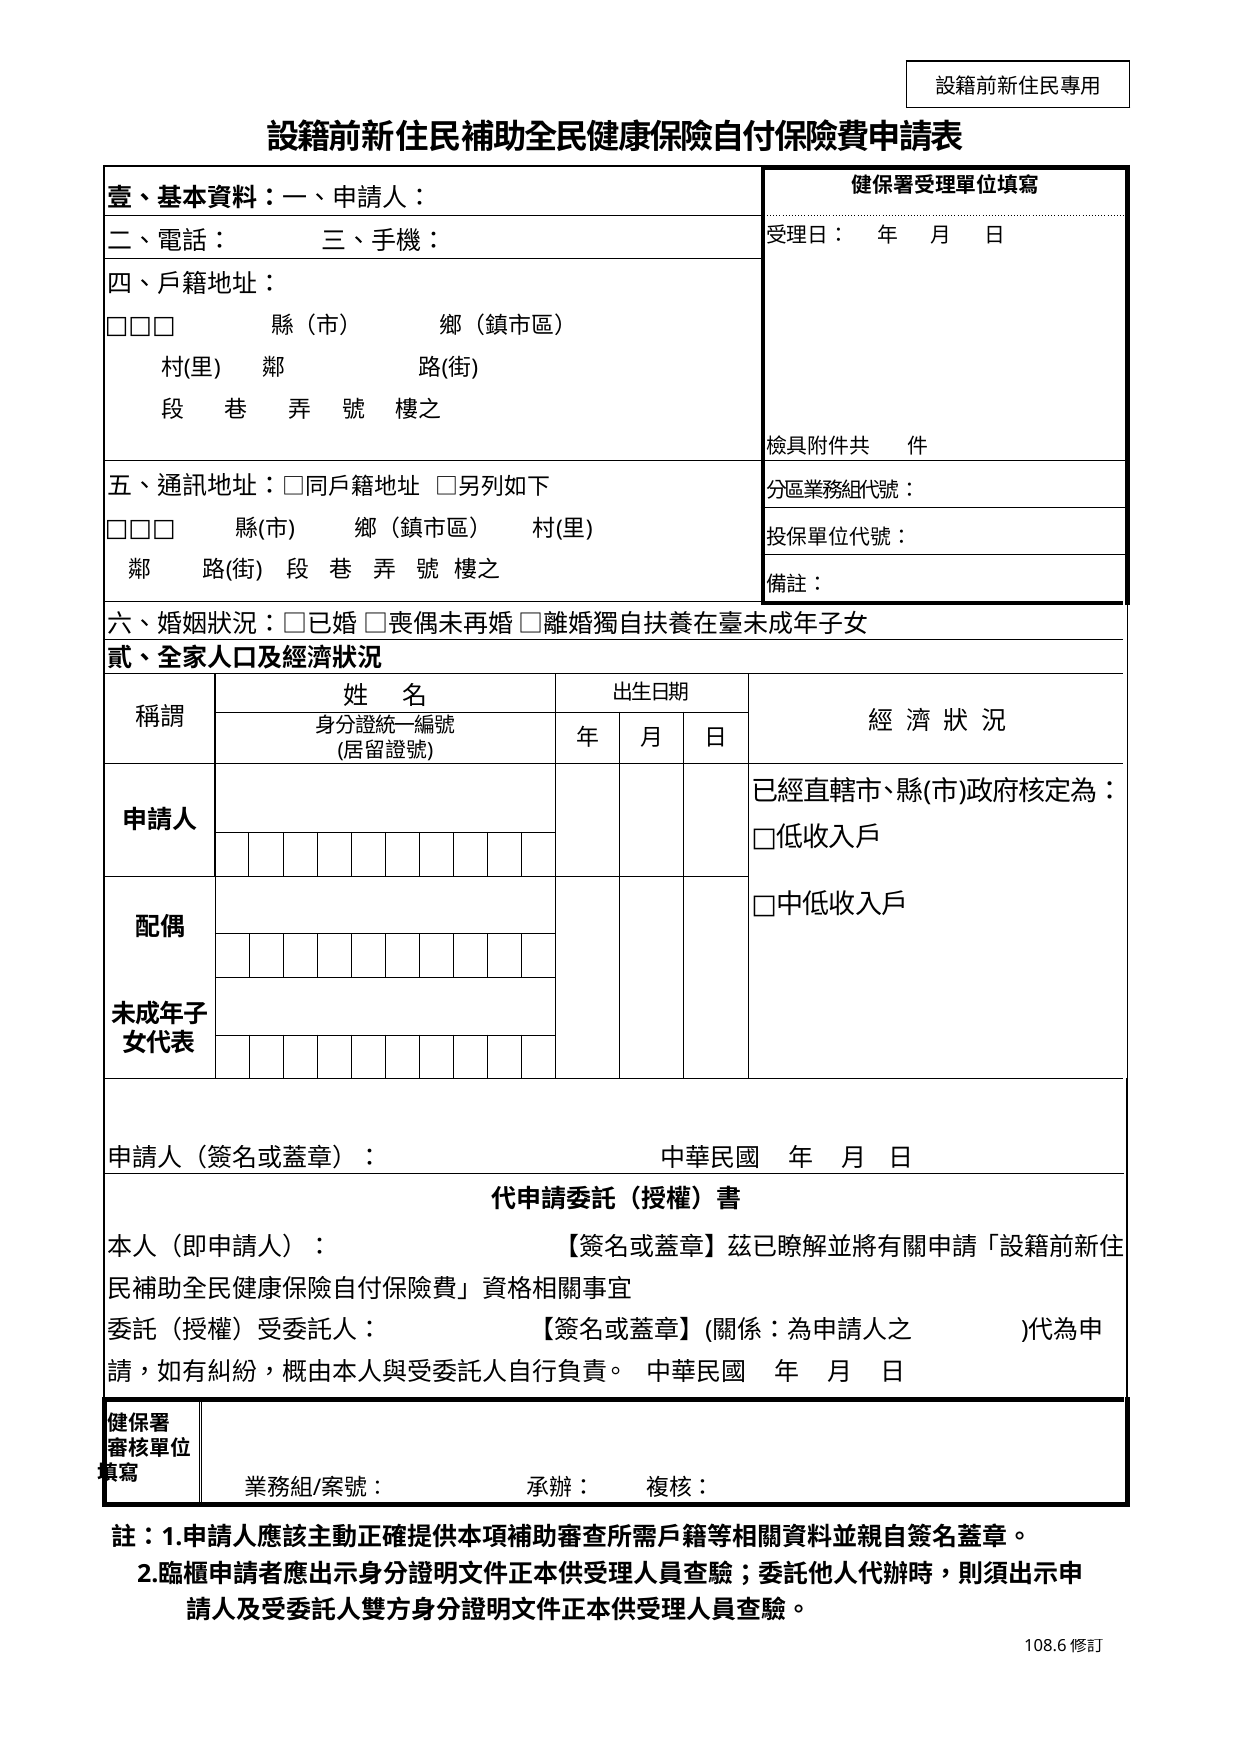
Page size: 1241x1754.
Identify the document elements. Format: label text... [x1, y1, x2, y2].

table_cell [620, 877, 683, 977]
table_cell [556, 764, 619, 876]
table_cell 壹、基本資料：一、申請人： [105, 167, 761, 215]
table_cell 貳、全家人口及經濟狀況 [105, 639, 1127, 673]
table_cell [352, 1036, 385, 1078]
table_cell [352, 934, 385, 977]
table_cell [216, 934, 249, 977]
table_cell [620, 764, 683, 876]
table_cell [250, 934, 283, 977]
table_cell 已經直轄市、縣(市)政府核定為： □低收入戶 □中低收入戶 [749, 763, 1127, 1078]
table_cell [318, 1036, 351, 1078]
table_cell 二、電話： 三、手機： [105, 216, 761, 258]
table_cell [352, 833, 385, 876]
table_cell [684, 877, 748, 977]
table_cell [284, 1036, 317, 1078]
table_cell 經 濟 狀 況 [749, 673, 1127, 763]
table_cell [454, 934, 487, 977]
text 2.臨櫃申請者應出示身分證明文件正本供受理人員查驗；委託他人代辦時，則須出示申請人及受委託人雙方身分證明文件正本供受理人員查驗。 [111, 1553, 1097, 1626]
table_cell 六、婚姻狀況：□已婚 □喪偶未再婚 □離婚獨自扶養在臺未成年子女 [105, 601, 1127, 639]
table_cell 未成年子女代表 [105, 977, 215, 1078]
table_cell [318, 833, 351, 876]
table_cell [216, 978, 555, 1034]
table_cell 稱謂 [105, 674, 214, 763]
table_cell 身分證統一編號 (居留證號) [216, 713, 555, 763]
table_cell 申請人 [105, 764, 214, 876]
table_cell [318, 934, 351, 977]
table_cell 檢具附件共 件 [765, 326, 1125, 460]
table_cell [765, 258, 1125, 326]
table_cell 四、戶籍地址： □□□ 縣（市） 鄉（鎮市區） 村(里) 鄰 路(街) 段 巷 弄 號 樓之 [105, 259, 761, 460]
table_cell [620, 977, 683, 1078]
table_cell 本人（即申請人）： 【簽名或蓋章】茲已瞭解並將有關申請「設籍前新住民補助全民健康保險自付保險費」資格相關事宜 委託（授權）受委託人： 【簽名或蓋章】(關係：為申請人之 )代為申請，如有糾紛，概由本人與受委託人自行負責。 中華民國 年 月 日 [105, 1222, 1126, 1397]
table_cell 月 [620, 713, 683, 763]
table_cell [488, 934, 521, 977]
table_cell [454, 833, 487, 876]
table_cell 業務組/案號： 承辦： 複核： [202, 1397, 1125, 1502]
table_cell 出生日期 [556, 674, 748, 712]
table_cell [250, 1036, 283, 1078]
table_header 設籍前新住民補助全民健康保險自付保險費申請表 [104, 112, 1127, 165]
table_cell 申請人（簽名或蓋章）： 中華民國 年 月 日 [105, 1078, 1126, 1173]
table_cell [420, 833, 453, 876]
table_cell 分區業務組代號： [765, 461, 1125, 507]
table_cell [216, 764, 555, 832]
table_cell [488, 1036, 521, 1078]
text 108.6修訂 [1024, 1639, 1105, 1656]
table_cell 投保單位代號： [765, 508, 1125, 554]
table_cell [216, 877, 555, 933]
table_cell [216, 833, 248, 876]
table_cell [684, 977, 748, 1078]
table_cell 代申請委託（授權）書 [105, 1173, 1126, 1222]
table_cell 備註： [765, 555, 1125, 601]
table_cell [556, 977, 619, 1078]
table_cell 健保署 審核單位 填寫 [107, 1402, 199, 1502]
table_cell [386, 833, 419, 876]
table_cell [488, 833, 521, 876]
table_cell [420, 1036, 453, 1078]
table_cell 配偶 [105, 877, 215, 977]
table_cell 年 [556, 713, 619, 763]
table_cell [522, 1036, 555, 1078]
text 註：1.申請人應該主動正確提供本項補助審查所需戶籍等相關資料並親自簽名蓋章。 [111, 1517, 1097, 1553]
table_cell [284, 934, 317, 977]
table_cell 五、通訊地址：□同戶籍地址 □另列如下 □□□ 縣(市) 鄉（鎮市區） 村(里) 鄰 路(街) 段 巷 弄 號 樓之 [105, 461, 761, 601]
table_cell [522, 934, 555, 977]
table_cell [522, 833, 555, 876]
table_cell [420, 934, 453, 977]
table_cell [386, 1036, 419, 1078]
table_cell [454, 1036, 487, 1078]
table_cell 受理日： 年 月 日 [765, 215, 1125, 258]
table_cell [249, 833, 283, 876]
table_cell [216, 1036, 249, 1078]
table_cell 日 [684, 713, 748, 763]
table_header 設籍前新住民補助全民健康保險自付保險費申請表 [907, 62, 1129, 107]
table_cell 姓 名 [216, 674, 555, 712]
table_cell [684, 764, 748, 876]
table_cell [556, 877, 619, 977]
table_cell 健保署受理單位填寫 [765, 170, 1125, 215]
table_cell [284, 833, 317, 876]
table_cell [386, 934, 419, 977]
